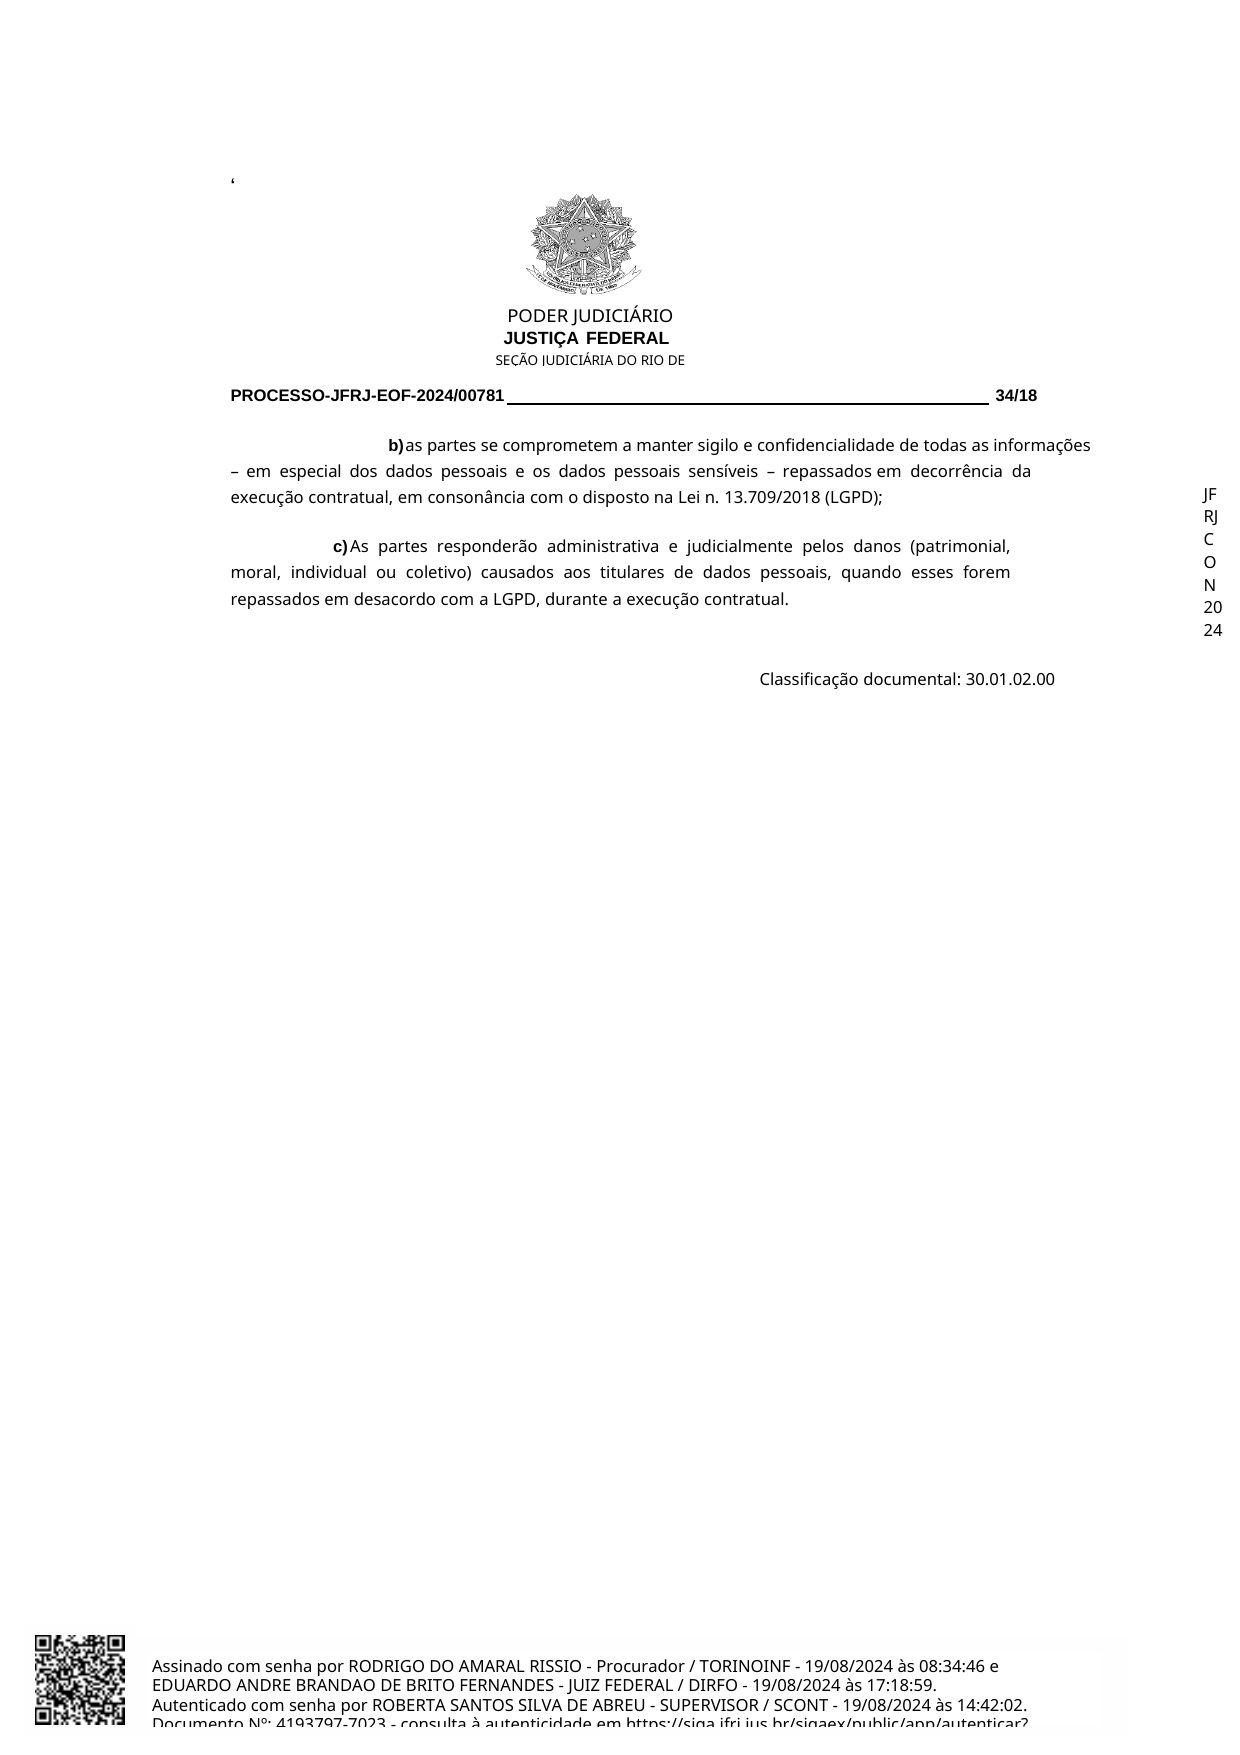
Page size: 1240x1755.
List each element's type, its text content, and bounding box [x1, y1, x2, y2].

list As partes responderão administrativa e judicialmente pelos danos (patrimonial, moral, individual ou coletivo) causados aos titulares de dados pessoais, quando esses forem repassados em desacordo com a LGPD, durante a execução contratual. [213, 535, 1011, 610]
text Classificação documental: 30.01.02.00 [759, 668, 1239, 691]
text – em especial dos dados pessoais e os dados pessoais sensíveis – repassados em decorrência da execução contratual, em consonância com o disposto na Lei n. 13.709/2018 (LGPD); [230, 459, 1048, 508]
list as partes se comprometem a manter sigilo e confidencialidade de todas as informações [388, 434, 1239, 456]
text JFRJCON202400053 [1203, 482, 1224, 644]
